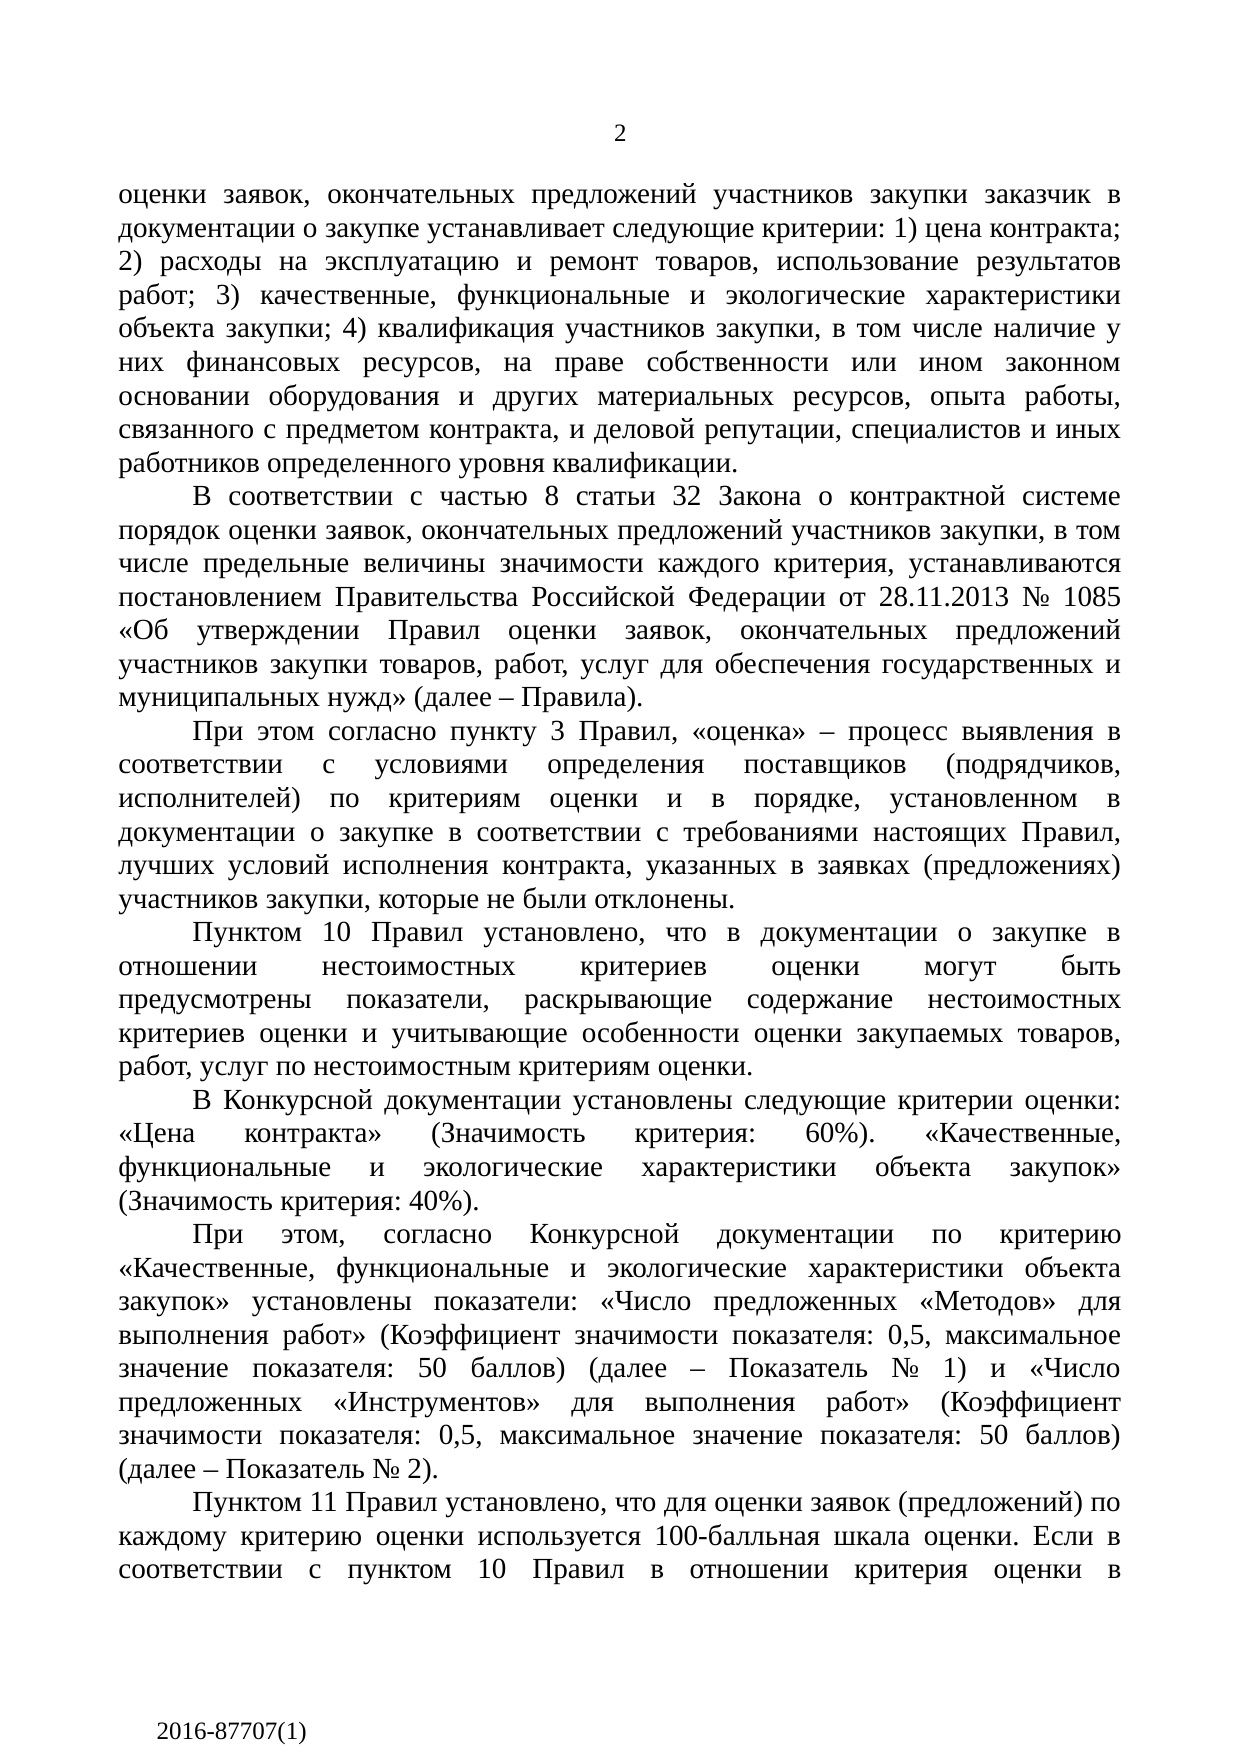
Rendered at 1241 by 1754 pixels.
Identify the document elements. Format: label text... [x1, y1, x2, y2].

text оценки заявок, окончательных предложений участников закупки заказчик в документации о закупке устанавливает следующие критерии: 1) цена контракта; 2) расходы на эксплуатацию и ремонт товаров, использование результатов работ; 3) качественные, функциональные и экологические характеристики объекта закупки; 4) квалификация участников закупки, в том числе наличие у них финансовых ресурсов, на праве собственности или ином законном основании оборудования и других материальных ресурсов, опыта работы, связанного с предметом контракта, и деловой репутации, специалистов и иных работников определенного уровня квалификации. [118, 176, 1122, 478]
text В Конкурсной документации установлены следующие критерии оценки: «Цена контракта» (Значимость критерия: 60%). «Качественные, функциональные и экологические характеристики объекта закупок» (Значимость критерия: 40%). [118, 1082, 1122, 1216]
text Пунктом 10 Правил установлено, что в документации о закупке в отношении нестоимостных критериев оценки могут быть предусмотрены показатели, раскрывающие содержание нестоимостных критериев оценки и учитывающие особенности оценки закупаемых товаров, работ, услуг по нестоимостным критериям оценки. [118, 914, 1122, 1082]
text При этом, согласно Конкурсной документации по критерию «Качественные, функциональные и экологические характеристики объекта закупок» установлены показатели: «Число предложенных «Методов» для выполнения работ» (Коэффициент значимости показателя: 0,5, максимальное значение показателя: 50 баллов) (далее – Показатель № 1) и «Число предложенных «Инструментов» для выполнения работ» (Коэффициент значимости показателя: 0,5, максимальное значение показателя: 50 баллов) (далее – Показатель № 2). [118, 1216, 1122, 1484]
text Пунктом 11 Правил установлено, что для оценки заявок (предложений) по каждому критерию оценки используется 100-балльная шкала оценки. Если в соответствии с пунктом 10 Правил в отношении критерия оценки в [118, 1484, 1122, 1585]
text При этом согласно пункту 3 Правил, «оценка» – процесс выявления в соответствии с условиями определения поставщиков (подрядчиков, исполнителей) по критериям оценки и в порядке, установленном в документации о закупке в соответствии с требованиями настоящих Правил, лучших условий исполнения контракта, указанных в заявках (предложениях) участников закупки, которые не были отклонены. [118, 713, 1122, 914]
text В соответствии с частью 8 статьи 32 Закона о контрактной системе порядок оценки заявок, окончательных предложений участников закупки, в том числе предельные величины значимости каждого критерия, устанавливаются постановлением Правительства Российской Федерации от 28.11.2013 № 1085 «Об утверждении Правил оценки заявок, окончательных предложений участников закупки товаров, работ, услуг для обеспечения государственных и муниципальных нужд» (далее – Правила). [118, 478, 1122, 713]
